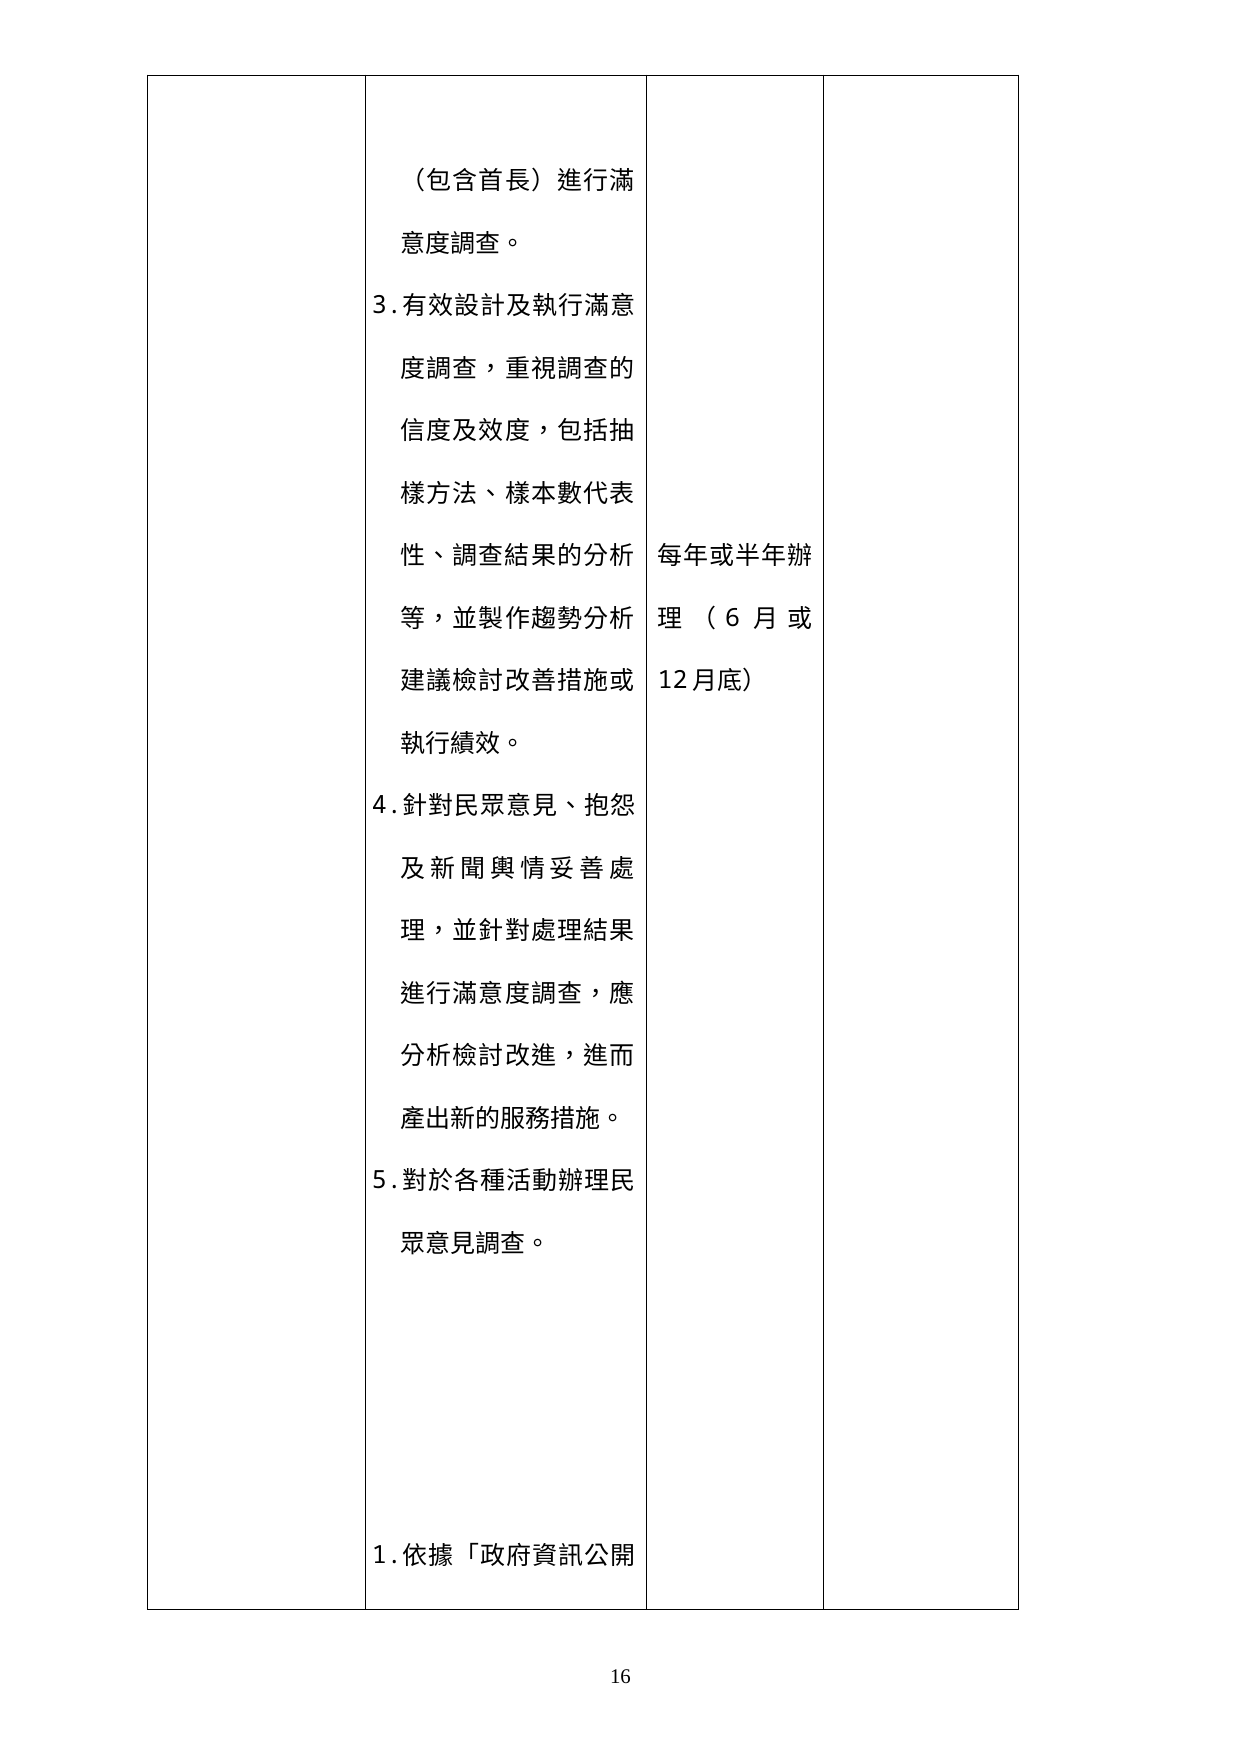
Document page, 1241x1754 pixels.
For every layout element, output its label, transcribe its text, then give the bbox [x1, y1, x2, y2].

table_cell 一、提升服務品質，深化服務績效 (一)考量民眾洽公之便利性及實用性，合宜改造服務場所，合理充實更新服務設施。 (二)建立服務人員專業、親切、具責任感之優質形象，主動協助民眾申辦、導引服務，並提供業務諮詢。 (三)善用傳播媒體及公聽會、說明會、村里民大會等公眾場合，針對服務對象及業務特性擬定行銷策略，溝通政府施政措施及執行成效。 (四)聯合企業、社會團體辦理或主動參與各項公益事務，傳遞政府服務訊息及功能。 (五)積極推展機關服務作為，爭取民眾之認同，或參加外部競賽之肯定。 二、便捷服務程序，確保流程透明 (一)設置全功能櫃台，提供單一窗口服務，促進機關內部橫向連繫，加強服務人員處理各項申辦案件知能，縮短民眾等候時間。 (二)澈底診斷簡化作業流程、辦理時限及申請書表等，訂定明確作業程序及量化服務指標，建立標準作業規範。 (三)檢討申辦案件應附（繳）書證（謄本）之必要性，並予以減量;配合推動電子謄本政策，提高申辦案件相關資料查驗使用電子謄本認證之比例。 (四)公開各項服務標準作業程序資訊。在不違反資訊公開規定及隱私權保護前提下，各機關（單位）應建立申辦或申請案件公開查詢機制，提供民眾瞭解案件處理流程及進度。 三、探查民意趨勢，建立顧客關係 (一)建立民眾抱怨處理機制，提供即時、有效之處理方式，減少處理時間成本，降低民眾抱怨頻率。 (二)廣開民眾建言管道，鼓勵民眾提供建言；重視民眾興革建議及陳情案件，確實依據有關規定，審慎、迅速、正確地處理問題。 (三)建立新聞媒體及報章輿論快速回應機制及標準作業程序，主動為政策辯護或更正不實內容，以導正社會視聽。 (四)有系統地建立「常見問題集」（ＦＡＱ）管理機制，轉換民眾意見成為服務政策或措施；或透過民眾需求轉化為服務政策或措施。 (五)定期辦理民眾意見調查，分析調查結果，改進服務缺失；強化問卷內容及測量方式之設計及評價結果分析；研析滿意度趨勢，並與同性質機關進行比較，供改進服務之參考。 四、豐富服務資訊，促進網路溝通 (一)主動規劃公開機關基本資料、核心政策、執行計畫、服務措施及預決算情形等重要資訊。提供之資訊內容需正確連結並即時更新。 (二)機關網站或網頁設計應符合國際評比。網站（頁）資訊檢索應規劃提供多樣性檢索方式；並遵循相關規範標示電子資料，提供分類檢索服務。 (三)規劃建置多元化電子參與管道，如意見留言板、線上論壇、網路投票、網路民調等，簡化相關互動及操作方式，以提供民眾友善網路溝通環境。 (四)賡續推動網站（線上）申辦業務及服務項目，提供完整申辦資訊及安全申辦認證，並規劃新增申辦項目， 提高線上申 辦使用率。 (五)鼓勵建置跨機關資訊整合平台，提升政府資訊資源共享及使用效率。 五、創新服務方式，整合服務資源 (一)強調主動檢討，發掘服務過程及提供方式之問題，運用法令與流程檢討再造、民間資源引進、資訊科技應用等有效率的工具，規劃創新性、整合性的措施以解決服務問題。 (二)檢討現有為民服務工作廣度、深度，並主動協調整合性質重複或相關聯服務工作，針對民眾需求，重新規劃設計有創意之加值服務。 (三)著眼於服務產出之目的與結果，力求有價值之創新服務型態與方式多元化，以較少的成本得到更好的服務品質，體現社會正義或公共價值。 (四)鼓勵機關（單位）勇於突破現行機關（單位）間之隔閡，從政府服務資源整合及共享角度出發，規劃跨機關水平整合服務或業務體系垂直整合服務。 [148, 76, 365, 1609]
table_cell [824, 76, 1018, 1609]
table_cell 1.環境美（綠）化及提供舒適、明亮、整潔、具特色的洽公場所。 2.申辦動線規劃妥適並符合民眾使用習慣。 3.設置核心設施（含法定設施）包括：服務櫃檯、座椅、盥洗室、哺集乳室、無障礙設施（斜坡道、電梯、專用停車位、愛心鈴、身心障礙專用盥洗室等），以及申辦書表和填寫範例。 4.設有一般設施包括：書寫台、電腦（網路）、免費無線上網、飲水機、公用電話、影印機、停車位、諮商（陳述）室，以及宣導資料和文具用品。 5.上開設施應視機關業務與服務對象需求(如銀髮族、外籍人士、新住民…等)，提供合宜的服務設施，並確保設施品質。 6.依「行政院及所屬各機關（構）辦理無線上網服務永續發展作業原則」提供服務。 7.設置各項行政設備及輔助文件（具）時，考量「環境友善行為」因素，彰顯環保作為。 1.服務人員服務態度和藹，答詢詳盡，態度良好。服務人員應有識別證、制服或背心，方便民眾識別。 2.服務人員（或志工）於洽公場所主動招呼民眾，協助民眾檢查攜帶證件是否齊備或告知標準程序，並引導民眾至正確櫃台或場所辦理。 3.定期辦理服務禮儀訓練。 4.定期辦理電話禮貌測試（依據政府服務品質獎「電話禮貌測試量表」測試），並有紀錄資料及辦理電話禮貌訓練。 5.每季辦理服務禮貌模範人員評選，塑造親切友善洽公環境。 6.服務人員具備相當的專業能力足以勝任服務工作，服務人員「回應品質」品質應包含所具備的專業知識（含法令）、對於處理流程及要件的熟悉程度。 7.服務人員主動且正確地提供與問題有關的完整資訊予詢問民眾，提供「一次告知」服務。 8.視業務與服務對象需求，提升服務人員相關外語能力。 9.增加外部評鑑機制：跨機關合作辦理『秘密客』為民服務電話禮貌測試及為民服務現場實地檢核作業。 1.服務行銷內容：除一般服務措施溝通外，亦包括機關單位對於研擬計畫之宣告、徵求意見、相關建議採納與否之說明、確定實施日期及內容公告、執行現況績效及檢討變動方向等。 2.行銷方式：依據服務對象之不同，運用多元化的行銷方式，行銷適當的內容亦應檢討分析因行銷活動而瞭解服務內容或有意願來使用服務項目、設施的人數及成長情形，以評估行銷效益。。 3.機關、單位得自行辦理或運用社會資源或與企業、團體、社區等結合，進行服務行銷。 4.結合社區、電台、學校、機關、大型活動，提升對外施政溝通場次及成長率。 5.透過新聞機制增加對外施政溝通次數及成長率（如電子媒體、網站、LED跑馬燈、報章雜誌、電台等）。 1.運用社會資源或與企業、團體、社區等結合，進行施政溝通。 2.邀集各機關、學校或團體至本機關（單位）參訪各項施政措施及服務內容；或本機關（單位）至外機關參訪交流等。 3.配合民俗節慶、宗教活動進行施政與道安宣導。 1.本機關服務設施推廣予民眾多加利用（如加水、打氣、換燈泡、開放路考場練習、行動監理車下鄉服務、N合一便民服務、輔導考照服務等），並能紀錄統計次數及成長率。 2.增設機關FB粉絲團，增加機關服務資訊之強度及能見度。 3.參與各級政府單位舉辦之競賽(如健康職場、金檔獎等)。 1.提供單一窗口，民眾可以從「單一窗口」獲得多種或整合的服務，亦即「一處收件、全程服務」、「全櫃員式服務窗口」，強調以內部作業取代民眾奔波。 2.提供全功能櫃台： 2.1提供多種服務，單一窗口能提供服務項目的完整程度，以「窗口種類越少」，但「每類窗口可辦理的業務及服務事項越多」為目標，強調單一窗口業務整併程度。 2.2提供單一窗口整合流程服務，如有專案諮詢功能的單一窗口服務。 3.窗口平均等候人數超過3人或10分鐘，應即啟動備援機制，以縮短民眾等候時間。 1.簡化「臨櫃辦理」案件（民眾於現場辦理案件）及「非臨櫃辦理」案件（民眾非經臨櫃直接辦理完成之案件，如線上申辦、書面申請或臨櫃收件續處案件等）的申辦流程。 2.檢討並簡化申辦流程，提供民眾更便捷之服務。如案件處理時間縮短情形；提出流程簡化前後之比較；減少申辦案件所需檢附之書表謄本情形；或是向主管機關提出流程簡化之建議及其他有助於簡化流程之作為。 3.落實走動式服務，午休或尖峰時段，調整服務人員值班時間（延後或縮短午休時間）或配置較多人力服務，以維持服務人力符合窗口等待人數之比例。 4.推動減少申辦案件核章數及申辦案件書表減量。 5.提供免填書表，加速作業效率與資料正確性。 6.增加網路線上申辦項目，並統計成長比率。 1.減少民眾申辦案件時應檢附的文件種類，包括申請書（表）、同意書、授權書、證件正本、影本或謄本等。 2.提供一次補件告知單，以減少申請人補件次數。 3.運用跨機關電子閘門或資訊共享平台查詢資料，簡化民眾申辦案件流程情形。包括使用跨機關電子閘門認證辦理案件及使用跨機關電子閘門認證辦理案件數成長比例增加。 1.提供案件承辦資訊(單位及電話) 、標準處理程序及辦理時限等訊息，且於服務場所及機關（單位）網站（頁）公布標準處理流程，並主動告知申請人處理程序。 2.清楚標示申辦案件（服務項目）作業時程、所需費用、所需書表及附繳書證。 3.申辦案件作業時間符合所訂時限。 4.申辦案件(服務項目)提供現場、電話、傳真、網路及其他方式（如APP或二維條碼等）查詢。 5.機關（單位）受理案件後提供申請人收件確認訊息（如簽收單及回條等）；處理案件若超過標準作業時間有主動告知申請人之機制。 1.針對民眾意見、抱怨及新聞輿情妥善處理，並針對處理結果進行滿意度調查，應分析檢討改進，進而產出新的服務措施。 2.民眾意見及抱怨來源，區分為「現場」及「非現場」（如透過電話、網路、電子郵件、書面、媒體等方式）2類，並應有完善的追蹤處理機制。 3.民眾意見處理滿意度增減情形檢討。 增加不同管道民眾建言方式，設置網路信箱、首長信箱，方便民眾提供建言，並確實依據有關規定，審慎、迅速、正確處理民眾所提問題。 1.訂定民眾意見（含新聞輿情）處理機制及標準作業程序，且定期進行檢討，並提供協談諮商（陳述）服務。 2.統計回應處理時效並檢討。 1.建立服務滿意度追蹤回饋機制。 2.定期辦理滿意度趨勢分析，並提出改善服務措施等。 1.根據服務對象及類型的不同，定期設計與執行合適之滿意度調查。滿意度調查項目應包含洽公環境、服務禮儀、服務專業性、服務措施等。調查結果回饋於業務推動中，以持續精進服務作為並提出改善服務措施，且有執行績效。 2.為了解組織發展及服務品質提升的關鍵，並應針對內部同仁（包含首長）進行滿意度調查。 3.有效設計及執行滿意度調查，重視調查的信度及效度，包括抽樣方法、樣本數代表性、調查結果的分析等，並製作趨勢分析建議檢討改善措施或執行績效。 4.針對民眾意見、抱怨及新聞輿情妥善處理，並針對處理結果進行滿意度調查，應分析檢討改進，進而產出新的服務措施。 5.對於各種活動辦理民眾意見調查。 1.依據「政府資訊公開法」第七條主動公開相關資訊於網站比例： 1.1本項應公開資訊項目，係以 「政府資訊公開法」第七條所定應主動公開之政府資訊為主。 1.2公開方式以登載機關網站（頁）為主；應設置「主動公開資訊」專區。 1.3機關公開之資訊或政策內容應以簡明、易讀、易懂之型式呈現，供民眾查閱及理解。 1.4對外提供之文件如為可編輯者，應採用ODF文書格式；非可編輯者，採用PDF文書格式。 1.5資訊標題應與內容一致，所有資料的網站（頁）超連結皆有效且正確，引用他人資料要標明來源出處或版權，並提供連結。 1.6機關應主動盤點及開放依法應公開之公開性資料或無法規限制之業務資料 1.7訂定網站（頁）資料定期更新規定（含標準作業程序），並據以執行，避免有無明顯錯誤及過期資訊。 2.服務措施及出版品資訊周知度： 2.1公開方式以登載機關網站（頁）為主。 2.2公開出版品應注意著作權相關規定。 3.資訊檢索服務妥適性及友善程度：機關網站（頁）符合「身心障礙者權益保障法」第五十二條之二規定，通過無障礙檢測，並取得認證。 4.資訊內容正確程度： 4.1應積極維護網站（頁)資訊，無錯誤及過期資訊以確保公佈資訊的正確性。 4.2資訊標題應與內容一致，網站（頁）資訊超連結皆應有效且正確，引用他人資料要標明來源出處或版權，並提供連結。 4.3訂定網站（頁）資料定期更新規定（含標準作業程序），並據以執行。 1.機關資訊內容包括公報、公告、法令、電子表單、施政計畫、機關活動及新聞等。 2.檢索方式包括：關鍵字、全文、交叉、站內、分類檢索及其他方式。 3.提供檢索功能說明、檢索功能使用範例，及找不到資訊時的建議。 4.提供檢索資訊過多時分頁方式檢索，及檢索結果依相似程度、時間、主題等方式排列。 5.機關網站首頁版面配置應符合民眾需求，提供方便瀏覽、查詢資料及使用網站之服務。 1.1.機關應提供多元的網 路參與管道，如國發會建置之公共政策網路參與平臺(http://join.gov.tw)、留言板、民意論壇、網路投票、民意調查等，供民眾反映意見。另亦應善用Web 2.0網路社群，定期與民眾互動及回應，以提高民眾參與度 2.結合上級機關建置之社群網站提供服務，以符合平臺向上集中原則。。 1.線上服務量能： 1.1提供民眾申請書表下載民眾服務申辦、網路繳費、取件通知及預約等民眾需求之線上服務項目。 1.2提供線上服務時，應發展民眾需求的重點項目，如機關有涉及外籍人士申辦業務者，得視服務對象需求適時提供外語線上申辦服務。 1.3提出線上服務項目、創新作為及成長情形；分析民眾使用線上服務案件數占該項服務總案件數之比例、提出提供線上服務項目數占總服務項目數比例；及民眾使用線上服務成長檢討。 1.4申辦表單及線上申辦項目主動登錄至政府入口網，利用不同管道提供民眾使用。 1.5提供線上服務應注意使用者隱私權保護措施，並建立隱私權侵害處理機制。 2.線上服務推廣績效： 2.1定期蒐集瞭解民眾需求，選擇使用率高且適合線上服務項目，增進服務效益。 2.2 透過推廣行銷活動提升民眾對於線上服務的認知與回應。 3.電子表單簡化績效：檢討現行電子表單之必要性與合宜性，評估是否予以簡併或刪除。 機關網頁與我的e政府、電子化政府入口網、地方政府與監理機關相關業務網頁連結及維護，並提供主題、施政與服務三種分類檢索。 1.創新服務標竿學習效益：所提之創新服務，提供作為其他機關（單位）標竿學習效益與擴散效果。 2.組織內部創新機制及運作情形： 2.1應使組織內部創新機制及運作成為機關產生創新服務之關鍵所在。 2.2應確保內部創新機制之建立與運作情形並常態性運作。 2.3所推動的創新服務措施應與組織內部創新機制有實際運作之關連(例如透過內部提案或外部標竿學習產生)，內化成為機關（單位）運作一部分。 1.服務流程改造：以政府為一體的概念，透過跨機關合作及資通訊科技的運用，提供民眾一站式整合服務，簡化民眾申辦流程及時間。。 2.專人全程服務：改變由民眾四處奔波洽辦業務的服務模式，由政府機關內部進行協調整合，提供專人全程服務。 3.服務評價回饋：利用即時評價機制調查民眾接受服務意見，並回饋至機關（單位）內業務流程之改善 1.行動化服務：衡酌機關資源，發展能提供多數服務對象使用的行動化服務，提升洽辦業務的便利性。 2.客製化服務：因應所轄地區或業務之特性，並整合服務客群之需求，提供在地化、客製化之服務。 1.跨機關電子查驗：善用資訊系統針對政府已有或公權力可調閱的資訊，進行跨機關電子查驗作業，減少民眾於申辦業務時，所需檢附之佐證資料。 2.公私協力或異業結盟：結合社會資源或與私部門合作，延伸服務據點。 3.偏遠地區監理服務：結合駕訓班辦理偏遠地區機車考照，同時進行交安推廣，並受理車輛定檢、報廢等簡易業務；協調環保局，跨機關至委託代檢單位、駕訓班辦理機車排氣檢驗。 [366, 76, 646, 1609]
table_cell 每年或半年辦理（6月或12月底） [647, 76, 823, 1609]
